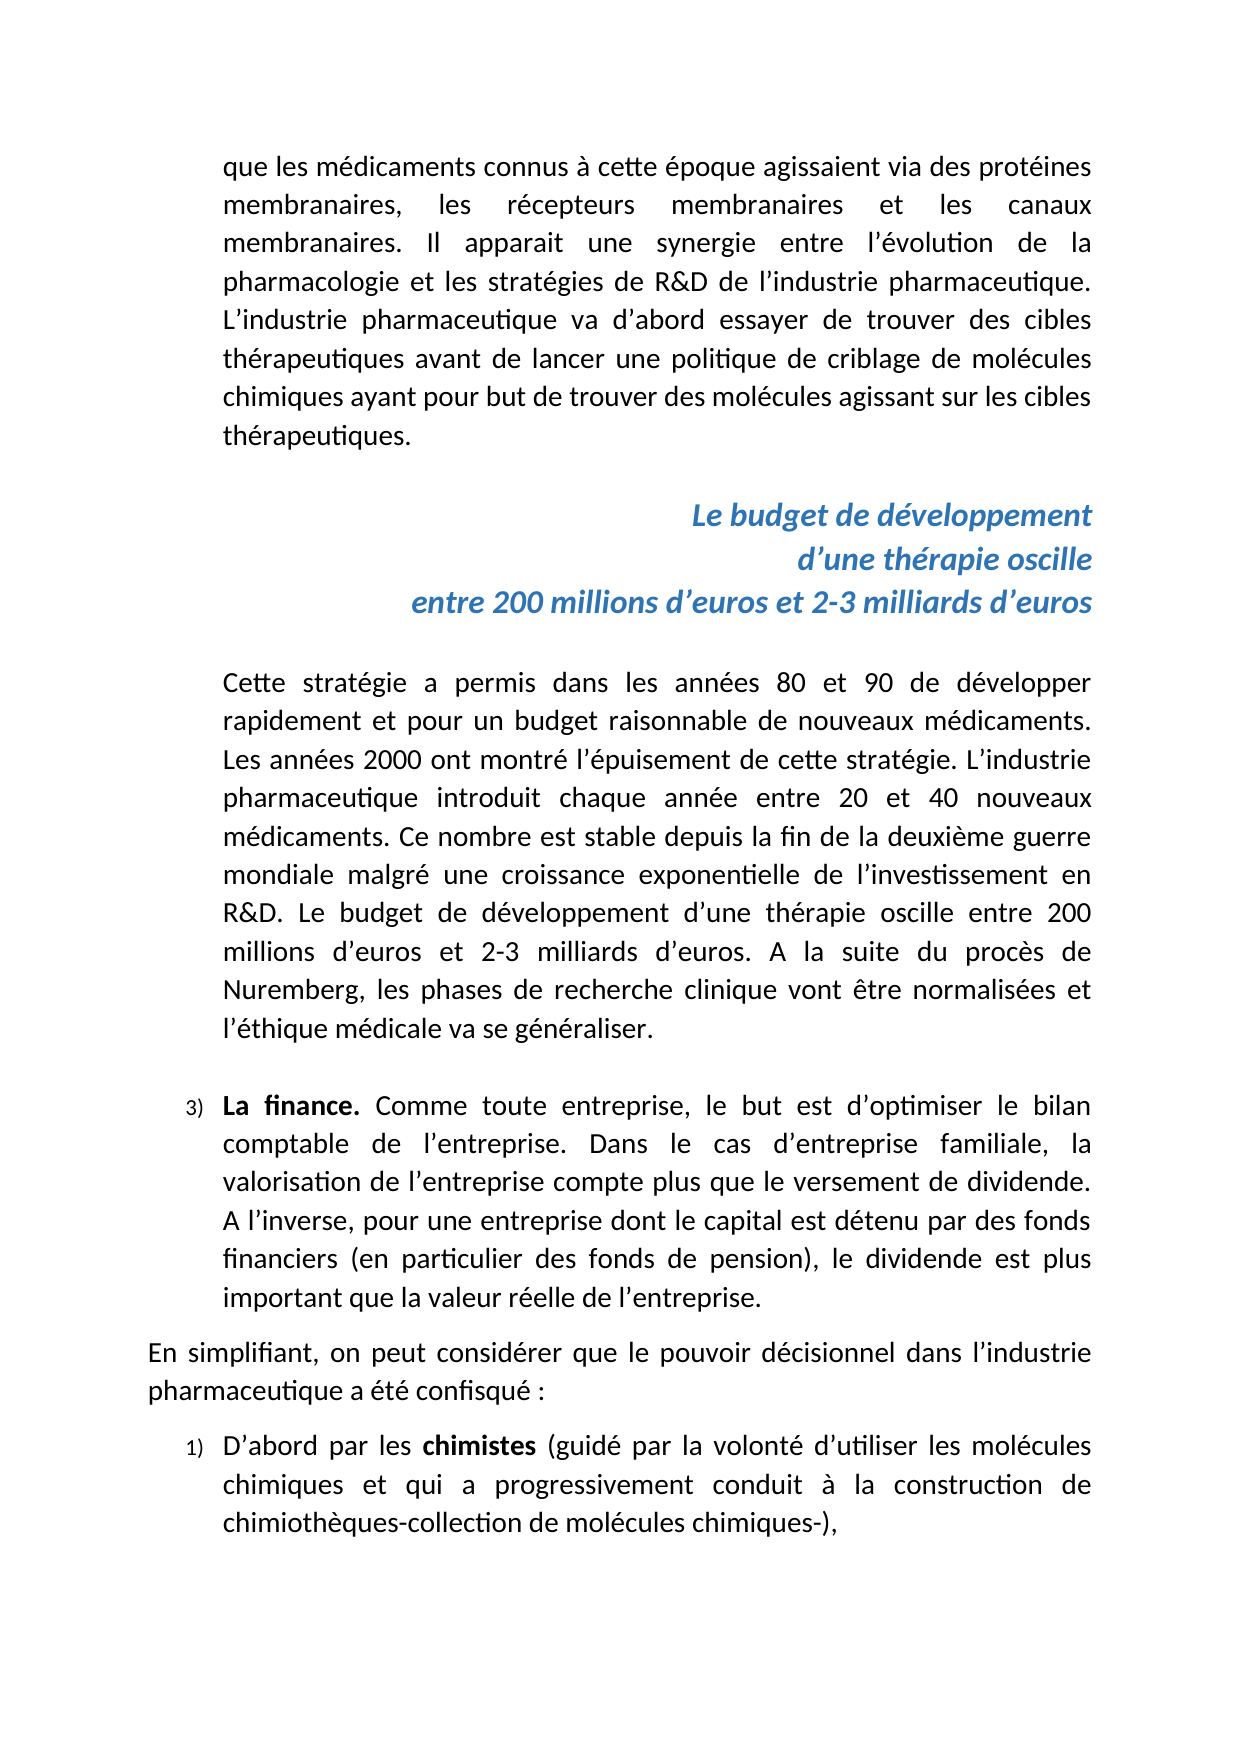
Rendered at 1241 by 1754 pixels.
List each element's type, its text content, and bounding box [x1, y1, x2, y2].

list Cette stratégie a permis dans les années 80 et 90 de développer rapidement et pour un budget raisonnable de nouveaux médicaments. Les années 2000 ont montré l’épuisement de cette stratégie. L’industrie pharmaceutique introduit chaque année entre 20 et 40 nouveaux médicaments. Ce nombre est stable depuis la fin de la deuxième guerre mondiale malgré une croissance exponentielle de l’investissement en R&D. Le budget de développement d’une thérapie oscille entre 200 millions d’euros et 2-3 milliards d’euros. A la suite du procès de Nuremberg, les phases de recherche clinique vont être normalisées et l’éthique médicale va se généraliser. [223, 664, 1093, 1045]
list que les médicaments connus à cette époque agissaient via des protéines membranaires, les récepteurs membranaires et les canaux membranaires. Il apparait une synergie entre l’évolution de la pharmacologie et les stratégies de R&D de l’industrie pharmaceutique. L’industrie pharmaceutique va d’abord essayer de trouver des cibles thérapeutiques avant de lancer une politique de criblage de molécules chimiques ayant pour but de trouver des molécules agissant sur les cibles thérapeutiques. [185, 148, 1093, 452]
list D’abord par les chimistes (guidé par la volonté d’utiliser les molécules chimiques et qui a progressivement conduit à la construction de chimiothèques-collection de molécules chimiques-), [185, 1427, 1093, 1540]
list d’une thérapie oscille [223, 537, 1093, 578]
text En simplifiant, on peut considérer que le pouvoir décisionnel dans l’industrie pharmaceutique a été confisqué : [148, 1334, 1093, 1408]
list La finance. Comme toute entreprise, le but est d’optimiser le bilan comptable de l’entreprise. Dans le cas d’entreprise familiale, la valorisation de l’entreprise compte plus que le versement de dividende. A l’inverse, pour une entreprise dont le capital est détenu par des fonds financiers (en particulier des fonds de pension), le dividende est plus important que la valeur réelle de l’entreprise. [185, 1087, 1093, 1314]
list entre 200 millions d’euros et 2-3 milliards d’euros [223, 581, 1093, 622]
list Le budget de développement [223, 493, 1093, 534]
